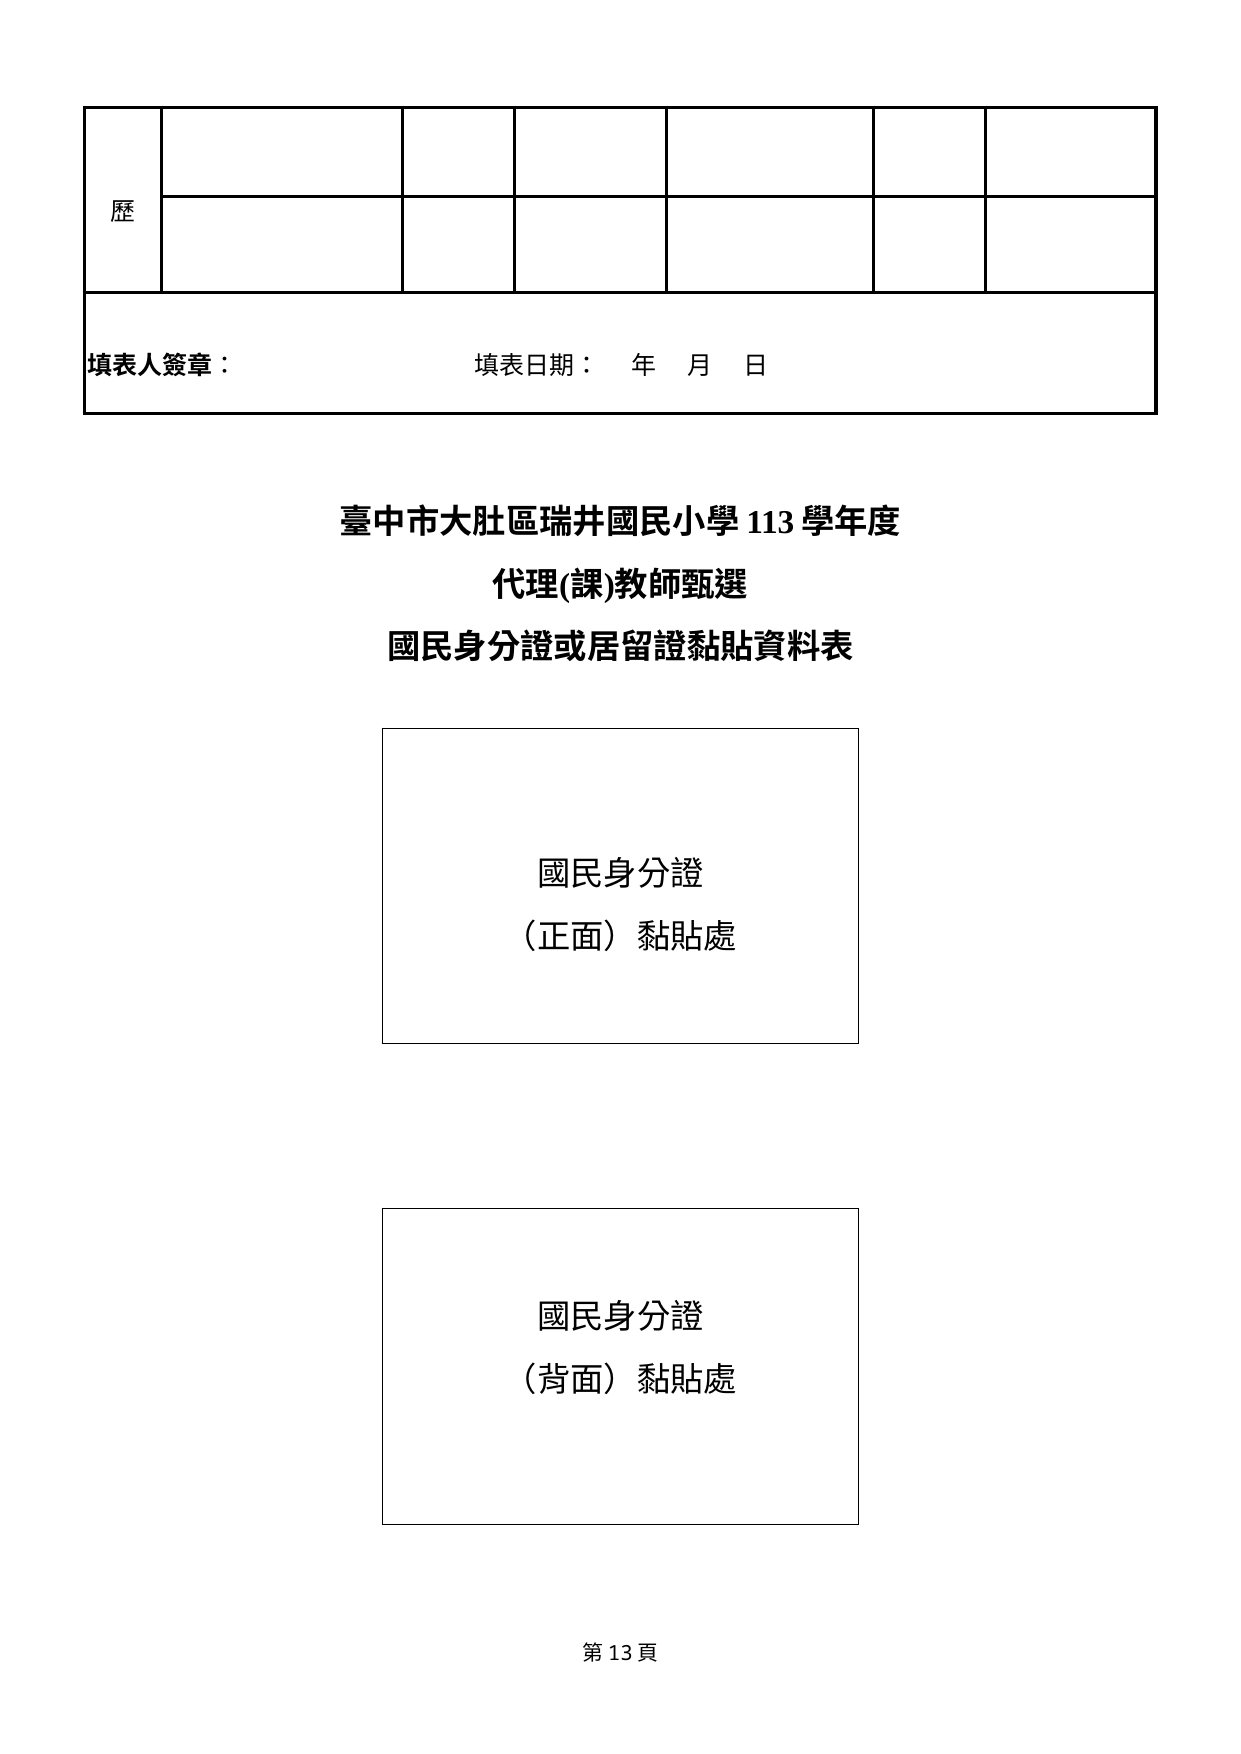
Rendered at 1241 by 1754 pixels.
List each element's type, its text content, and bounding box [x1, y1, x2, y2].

table_cell [382, 1044, 858, 1208]
table_cell [516, 109, 665, 195]
table_cell [987, 109, 1154, 195]
table_cell [668, 198, 872, 291]
text 代理(課)教師甄選 [118, 540, 1122, 603]
table_cell [668, 109, 872, 195]
table_cell [875, 109, 984, 195]
table_cell [516, 198, 665, 291]
table_cell [163, 109, 401, 195]
table_cell [163, 198, 401, 291]
table_cell [404, 198, 513, 291]
table_cell [987, 198, 1154, 291]
table_cell [404, 109, 513, 195]
text 國民身分證或居留證黏貼資料表 [118, 603, 1122, 665]
text 臺中市大肚區瑞井國民小學113學年度 [118, 478, 1122, 540]
table_header 國民身分證 （正面）黏貼處 [383, 729, 858, 1043]
table_cell [875, 198, 984, 291]
table_cell 填表人簽章： 填表日期： 年 月 日 [86, 294, 1154, 412]
table_cell 國民身分證 （背面）黏貼處 [383, 1209, 858, 1523]
table_cell 歷 [86, 109, 160, 291]
